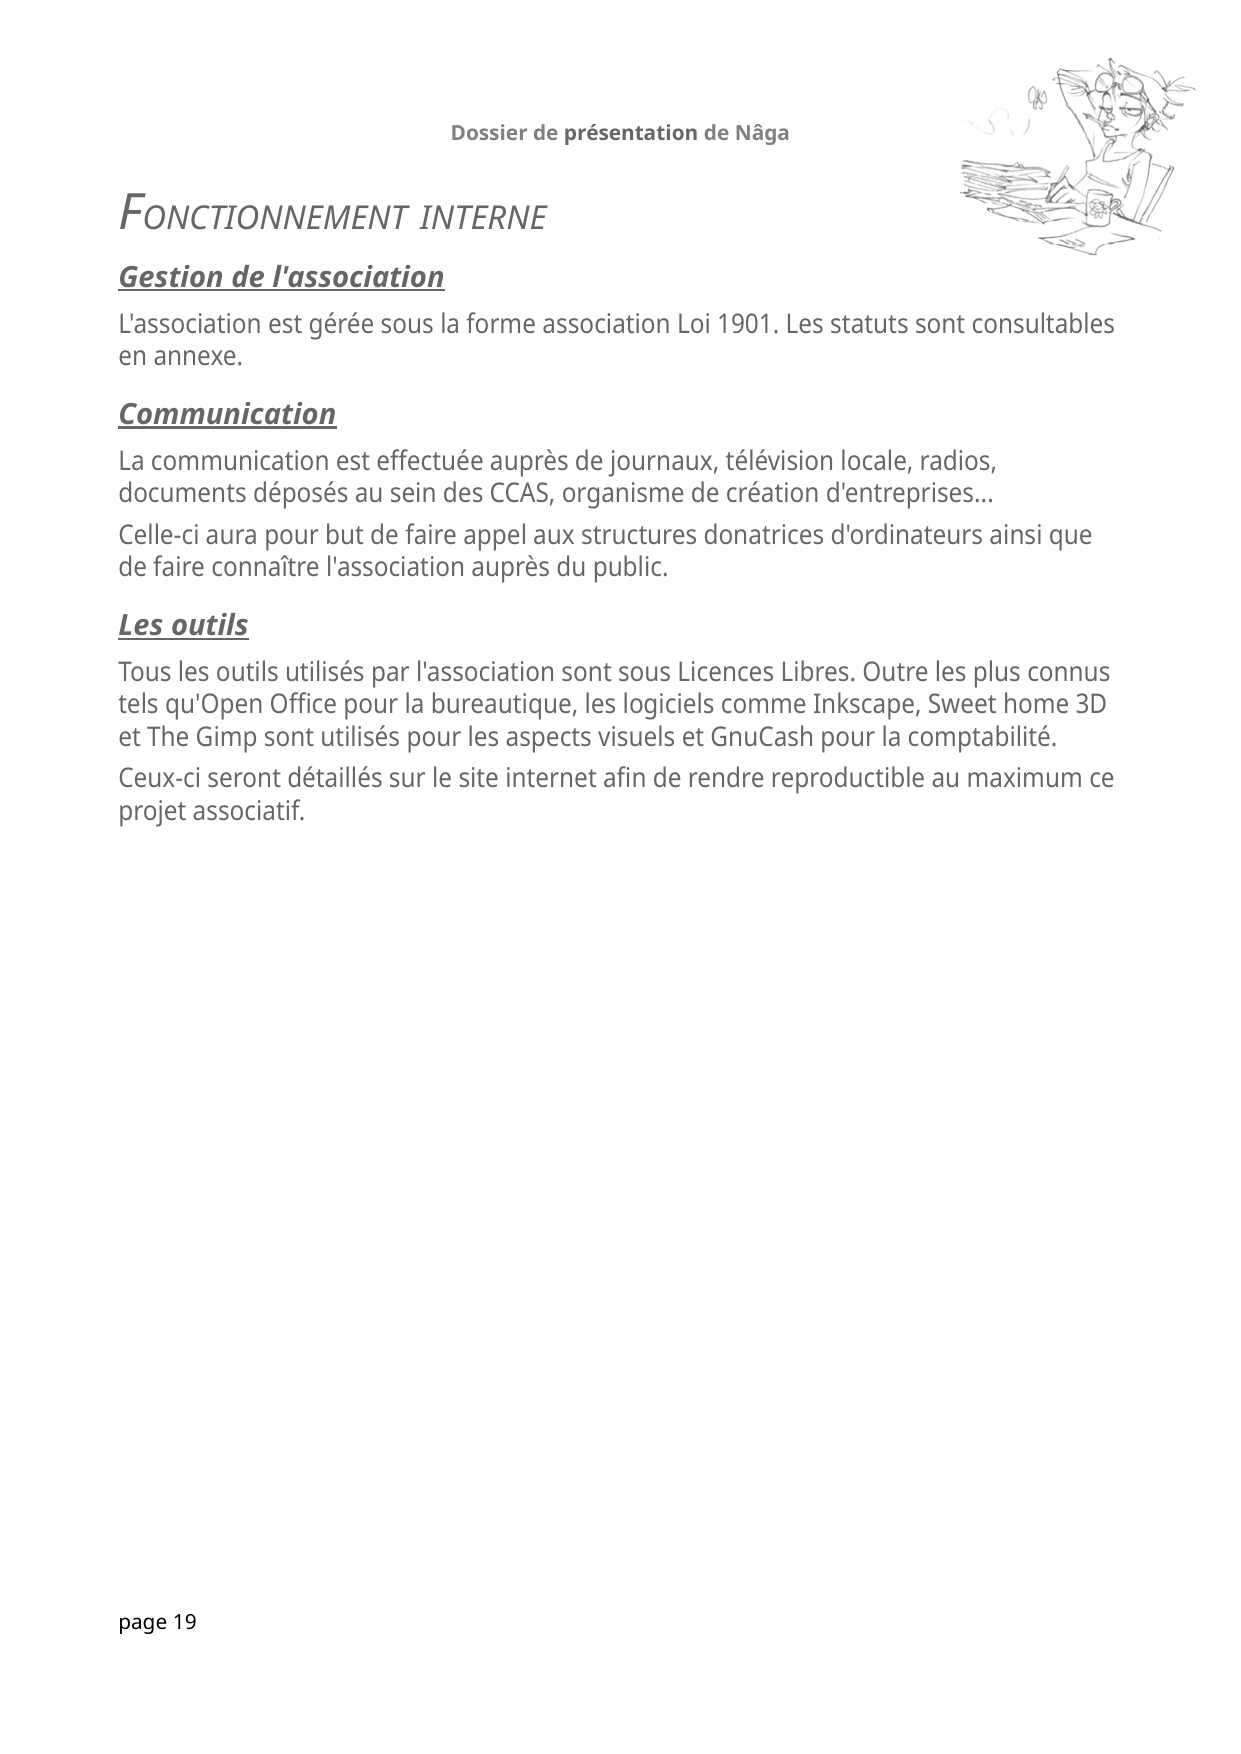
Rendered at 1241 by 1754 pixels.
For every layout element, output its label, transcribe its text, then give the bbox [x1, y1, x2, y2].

text L'association est gérée sous la forme association Loi 1901. Les statuts sont consultables en annexe. [118, 307, 1122, 372]
picture [950, 26, 1201, 277]
subtitle Fonctionnement interne [118, 176, 950, 244]
subtitle Les outils [118, 604, 1122, 644]
subtitle Communication [118, 393, 1122, 433]
subtitle Gestion de l'association [118, 256, 1122, 296]
text Tous les outils utilisés par l'association sont sous Licences Libres. Outre les plus connus tels qu'Open Office pour la bureautique, les logiciels comme Inkscape, Sweet home 3D et The Gimp sont utilisés pour les aspects visuels et GnuCash pour la comptabilité. [118, 655, 1122, 753]
text Celle-ci aura pour but de faire appel aux structures donatrices d'ordinateurs ainsi que de faire connaître l'association auprès du public. [118, 518, 1122, 583]
text Ceux-ci seront détaillés sur le site internet afin de rendre reproductible au maximum ce projet associatif. [118, 762, 1122, 827]
text La communication est effectuée auprès de journaux, télévision locale, radios, documents déposés au sein des CCAS, organisme de création d'entreprises... [118, 444, 1122, 509]
